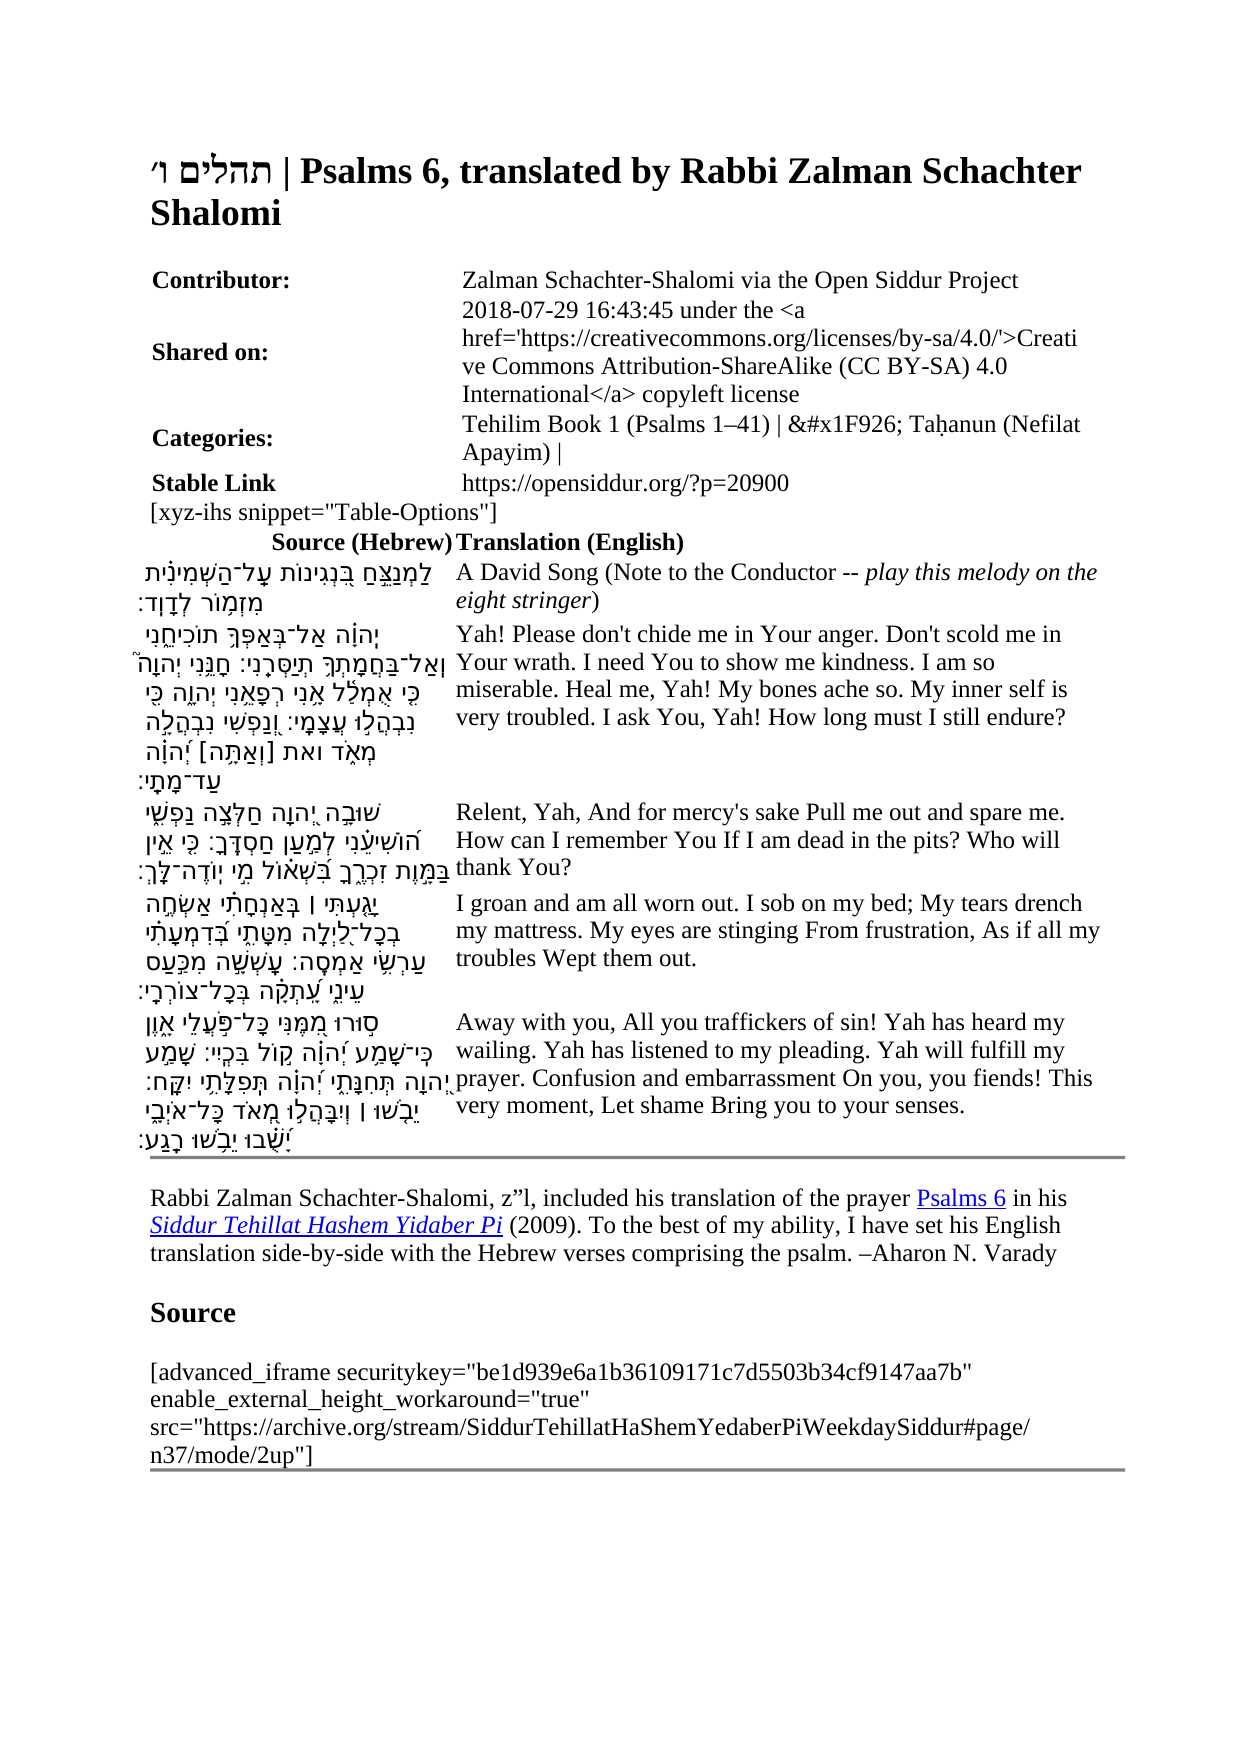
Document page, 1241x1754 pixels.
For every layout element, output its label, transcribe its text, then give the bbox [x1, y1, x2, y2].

table_cell A David Song (Note to the Conductor -- play this melody on the eight stringer) [454, 557, 1105, 618]
table_cell Tehilim Book 1 (Psalms 1–41) | &#x1F926; Taḥanun (Nefilat Apayim) | [460, 409, 1090, 468]
table_cell לַמְנַצֵּ֣חַ בִּ֭נְגִינוֹת עַֽל־הַשְּׁמִינִ֗ית מִזְמ֥וֹר לְדָוִֽד׃ [135, 557, 454, 618]
table_cell I groan and am all worn out. I sob on my bed; My tears drench my mattress. My eyes are stinging From frustration, As if all my troubles Wept them out. [454, 887, 1105, 1007]
table_cell Categories: [150, 409, 460, 468]
table_cell 2018-07-29 16:43:45 under the <a href='https://creativecommons.org/licenses/by-sa/4.0/'>Creative Commons Attribution-ShareAlike (CC BY-SA) 4.0 International</a> copyleft license [460, 295, 1090, 409]
table_header Contributor: [150, 264, 460, 295]
text Rabbi Zalman Schachter-Shalomi, z”l, included his translation of the prayer Psalms 6 in his Siddur Tehillat Hashem Yidaber Pi (2009). To the best of my ability, I have set his English translation side-by-side with the Hebrew verses comprising the psalm. –Aharon N. Varady [150, 1184, 1090, 1267]
subtitle Source [150, 1296, 1090, 1328]
table_cell Shared on: [150, 295, 460, 409]
text [xyz-ihs snippet="Table-Options"] [150, 498, 1090, 526]
table_header Source (Hebrew) [135, 526, 454, 557]
table_header Zalman Schachter-Shalomi via the Open Siddur Project [460, 264, 1090, 295]
table_cell שׁוּבָ֣ה יְ֭הוָה חַלְּצָ֣ה נַפְשִׁ֑י ה֝וֹשִׁיעֵ֗נִי לְמַ֣עַן חַסְדֶּֽךָ׃ כִּ֤י אֵ֣ין בַּמָּ֣וֶת זִכְרֶ֑ךָ בִּ֝שְׁא֗וֹל מִ֣י יֽוֹדֶה־לָּֽךְ׃ [135, 797, 454, 887]
text [advanced_iframe securitykey="be1d939e6a1b36109171c7d5503b34cf9147aa7b" enable_external_height_workaround="true" src="https://archive.org/stream/SiddurTehillatHaShemYedaberPiWeekdaySiddur#page/n37/mode/2up"] [150, 1358, 1090, 1468]
table_cell ס֣וּרוּ מִ֭מֶּנִּי כָּל־פֹּ֣עֲלֵי אָ֑וֶן כִּֽי־שָׁמַ֥ע יְ֝הוָ֗ה ק֣וֹל בִּכְיִֽי׃ שָׁמַ֣ע יְ֭הוָה תְּחִנָּתִ֑י יְ֝הוָ֗ה תְּֽפִלָּתִ֥י יִקָּֽח׃ יֵבֹ֤שׁוּ ׀ וְיִבָּהֲל֣וּ מְ֭אֹד כָּל־אֹיְבָ֑י יָ֝שֻׁ֗בוּ יֵבֹ֥שׁוּ רָֽגַע׃ [135, 1007, 454, 1156]
table_cell Relent, Yah, And for mercy's sake Pull me out and spare me. How can I remember You If I am dead in the pits? Who will thank You? [454, 797, 1105, 887]
table_cell https://opensiddur.org/?p=20900 [460, 468, 1090, 498]
table_cell יְֽהוָ֗ה אַל־בְּאַפְּךָ֥ תוֹכִיחֵ֑נִי וְֽאַל־בַּחֲמָתְךָ֥ תְיַסְּרֵֽנִי׃ חָנֵּ֥נִי יְהוָה֮ כִּ֤י אֻמְלַ֫ל אָ֥נִי רְפָאֵ֥נִי יְהוָ֑ה כִּ֖י נִבְהֲל֣וּ עֲצָמָֽי׃ וְ֭נַפְשִׁי נִבְהֲלָ֣ה מְאֹ֑ד ואת [וְאַתָּ֥ה] יְ֝הוָ֗ה עַד־מָתָֽי׃ [135, 619, 454, 797]
table_cell Stable Link [150, 468, 460, 498]
table_cell Yah! Please don't chide me in Your anger. Don't scold me in Your wrath. I need You to show me kindness. I am so miserable. Heal me, Yah! My bones ache so. My inner self is very troubled. I ask You, Yah! How long must I still endure? [454, 619, 1105, 797]
subtitle תהלים ו׳ | Psalms 6, translated by Rabbi Zalman Schachter Shalomi [150, 150, 1090, 233]
text [150, 1472, 1090, 1496]
table_header Translation (English) [454, 526, 1105, 557]
table_cell יָגַ֤עְתִּי ׀ בְּֽאַנְחָתִ֗י אַשְׂחֶ֣ה בְכָל־לַ֭יְלָה מִטָּתִ֑י בְּ֝דִמְעָתִ֗י עַרְשִׂ֥י אַמְסֶֽה׃ עָֽשְׁשָׁ֣ה מִכַּ֣עַס עֵינִ֑י עָֽ֝תְקָ֗ה בְּכָל־צוֹרְרָֽי׃ [135, 887, 454, 1007]
table_cell Away with you, All you traffickers of sin! Yah has heard my wailing. Yah has listened to my pleading. Yah will fulfill my prayer. Confusion and embarrassment On you, you fiends! This very moment, Let shame Bring you to your senses. [454, 1007, 1105, 1155]
